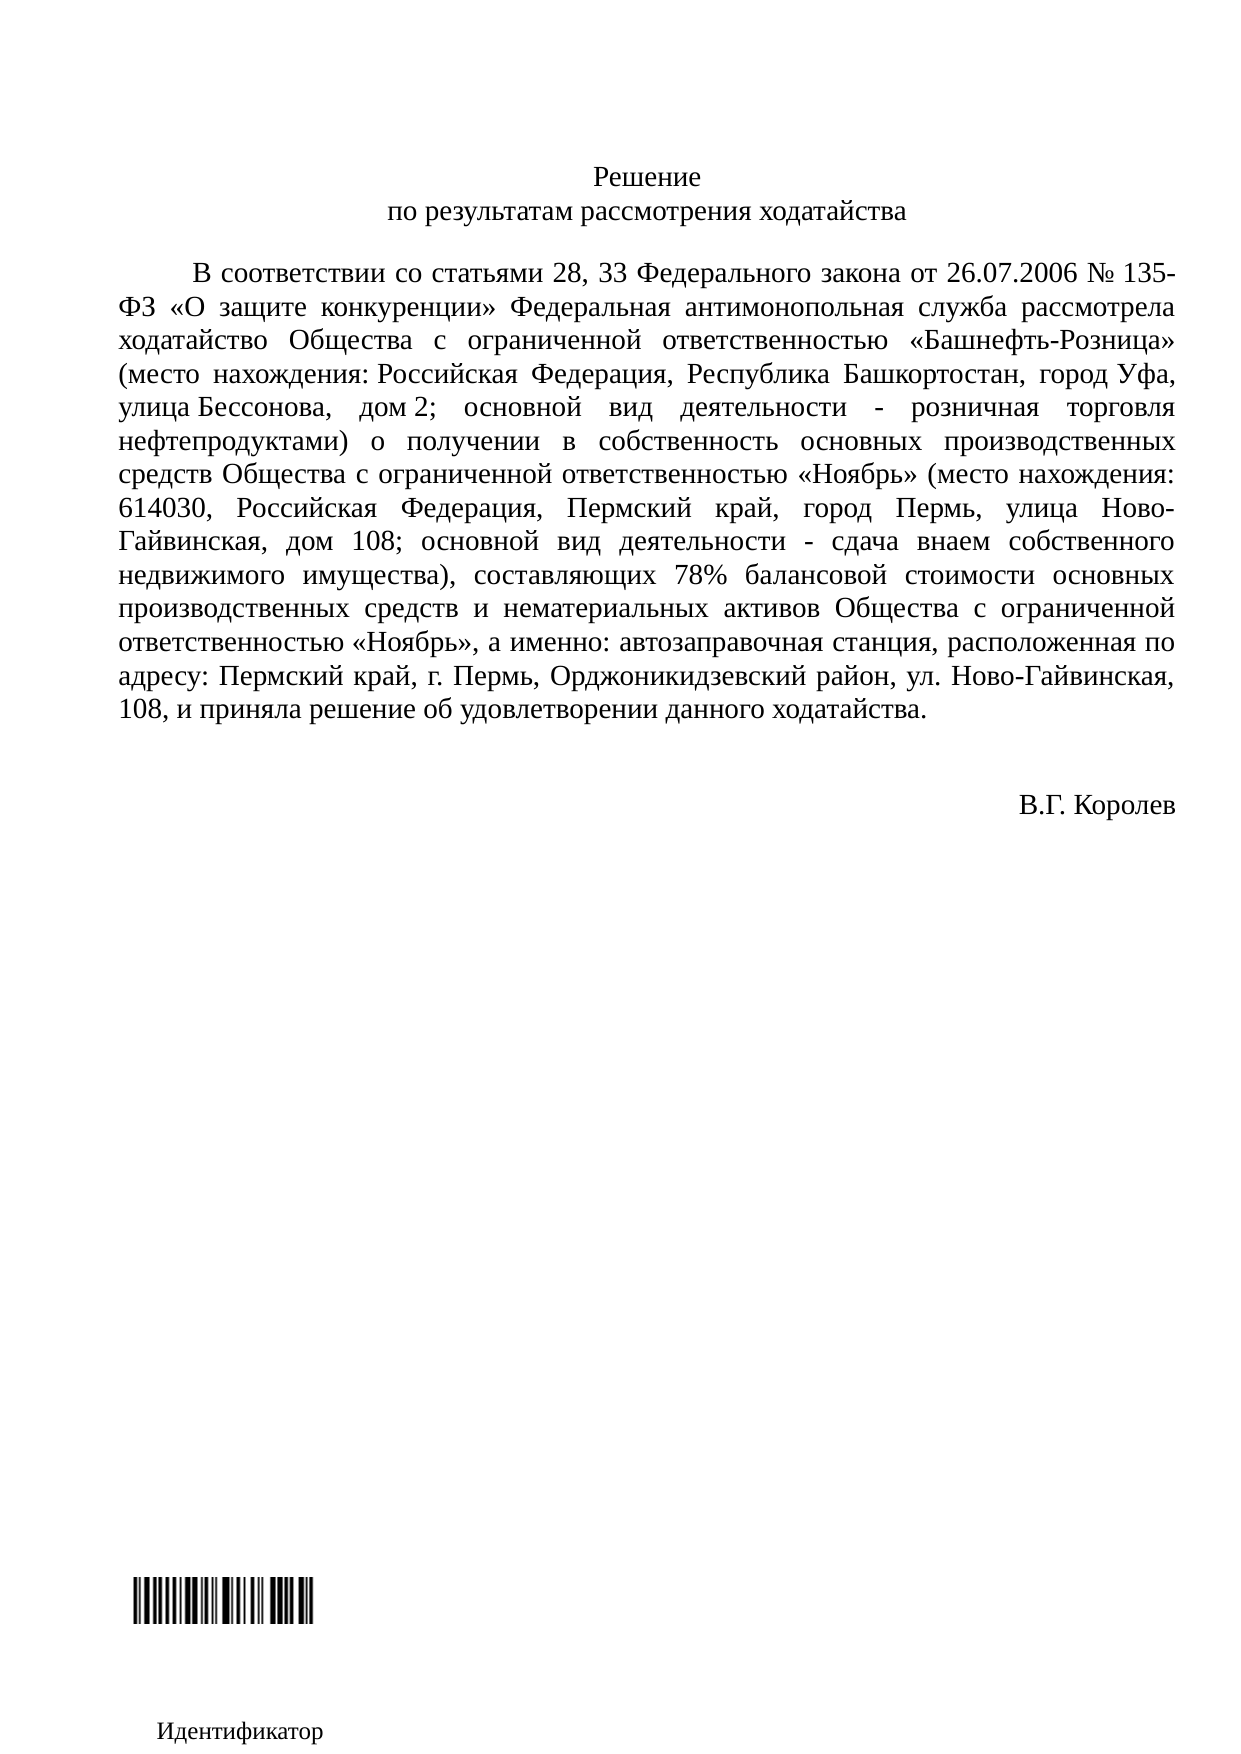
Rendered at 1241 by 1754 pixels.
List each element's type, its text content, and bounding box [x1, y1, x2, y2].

text Решение [118, 159, 1176, 193]
text по результатам рассмотрения ходатайства [118, 193, 1176, 226]
text В соответствии cо статьями 28, 33 Федерального закона от 26.07.2006 № 135-ФЗ «О защите конкуренции» Федеральная антимонопольная служба рассмотрела ходатайство Общества с ограниченной ответственностью «Башнефть-Розница» (место нахождения: Российская Федерация, Республика Башкортостан, город Уфа, улица Бессонова, дом 2; основной вид деятельности - розничная торговля нефтепродуктами) о получении в собственность основных производственных средств Общества с ограниченной ответственностью «Ноябрь» (место нахождения: 614030, Российская Федерация, Пермский край, город Пермь, улица Ново-Гайвинская, дом 108; основной вид деятельности - сдача внаем собственного недвижимого имущества), составляющих 78% балансовой стоимости основных производственных средств и нематериальных активов Общества с ограниченной ответственностью «Ноябрь», а именно: автозаправочная станция, расположенная по адресу: Пермский край, г. Пермь, Орджоникидзевский район, ул. Ново-Гайвинская, 108, и приняла решение об удовлетворении данного ходатайства. [118, 255, 1176, 725]
text В.Г. Королев [118, 787, 1176, 821]
picture [118, 1577, 331, 1624]
